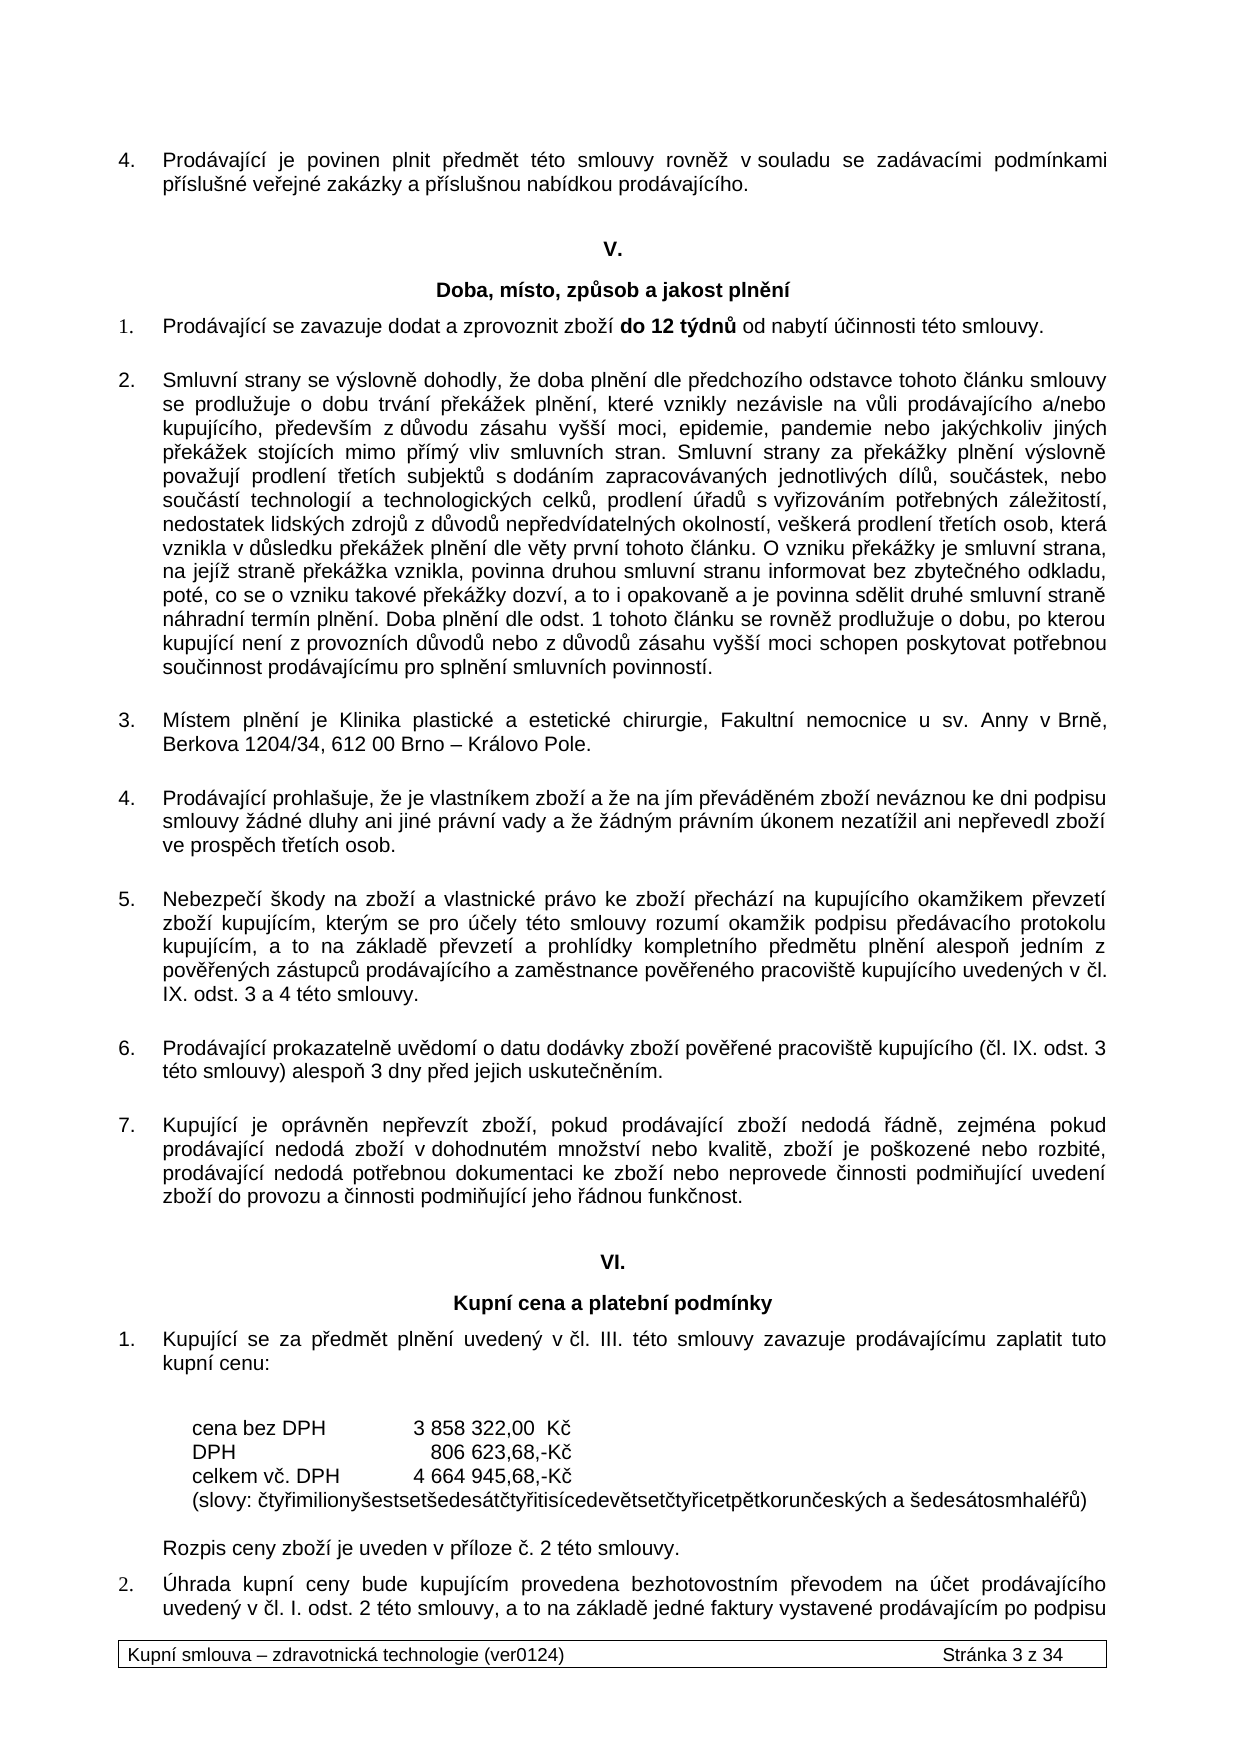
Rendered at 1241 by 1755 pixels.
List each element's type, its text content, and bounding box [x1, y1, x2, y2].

list Smluvní strany se výslovně dohodly, že doba plnění dle předchozího odstavce tohoto článku smlouvy se prodlužuje o dobu trvání překážek plnění, které vznikly nezávisle na vůli prodávajícího a/nebo kupujícího, především z důvodu zásahu vyšší moci, epidemie, pandemie nebo jakýchkoliv jiných překážek stojících mimo přímý vliv smluvních stran. Smluvní strany za překážky plnění výslovně považují prodlení třetích subjektů s dodáním zapracovávaných jednotlivých dílů, součástek, nebo součástí technologií a technologických celků, prodlení úřadů s vyřizováním potřebných záležitostí, nedostatek lidských zdrojů z důvodů nepředvídatelných okolností, veškerá prodlení třetích osob, která vznikla v důsledku překážek plnění dle věty první tohoto článku. O vzniku překážky je smluvní strana, na jejíž straně překážka vznikla, povinna druhou smluvní stranu informovat bez zbytečného odkladu, poté, co se o vzniku takové překážky dozví, a to i opakovaně a je povinna sdělit druhé smluvní straně náhradní termín plnění. Doba plnění dle odst. 1 tohoto článku se rovněž prodlužuje o dobu, po kterou kupující není z provozních důvodů nebo z důvodů zásahu vyšší moci schopen poskytovat potřebnou součinnost prodávajícímu pro splnění smluvních povinností. [118, 368, 1107, 679]
text (slovy: čtyřimilionyšestsetšedesátčtyřitisícedevětsetčtyřicetpětkorunčeských a šedesátosmhaléřů) [192, 1487, 1107, 1511]
text cena bez DPH 3 858 322,00 Kč [192, 1416, 1107, 1439]
text Rozpis ceny zboží je uveden v příloze č. 2 této smlouvy. [118, 1536, 1107, 1559]
list Nebezpečí škody na zboží a vlastnické právo ke zboží přechází na kupujícího okamžikem převzetí zboží kupujícím, kterým se pro účely této smlouvy rozumí okamžik podpisu předávacího protokolu kupujícím, a to na základě převzetí a prohlídky kompletního předmětu plnění alespoň jedním z pověřených zástupců prodávajícího a zaměstnance pověřeného pracoviště kupujícího uvedených v čl. IX. odst. 3 a 4 této smlouvy. [118, 886, 1107, 1006]
list Prodávající je povinen plnit předmět této smlouvy rovněž v souladu se zadávacími podmínkami příslušné veřejné zakázky a příslušnou nabídkou prodávajícího. [118, 148, 1107, 196]
text celkem vč. DPH 4 664 945,68,-Kč [192, 1463, 1107, 1487]
list Kupující se za předmět plnění uvedený v čl. III. této smlouvy zavazuje prodávajícímu zaplatit tuto kupní cenu: [118, 1327, 1107, 1375]
text DPH 806 623,68,-Kč [192, 1439, 1107, 1463]
list Prodávající se zavazuje dodat a zprovoznit zboží do 12 týdnů od nabytí účinnosti této smlouvy. [118, 314, 1107, 338]
list Místem plnění je Klinika plastické a estetické chirurgie, Fakultní nemocnice u sv. Anny v Brně, Berkova 1204/34, 612 00 Brno – Královo Pole. [118, 708, 1107, 756]
list Kupující je oprávněn nepřevzít zboží, pokud prodávající zboží nedodá řádně, zejména pokud prodávající nedodá zboží v dohodnutém množství nebo kvalitě, zboží je poškozené nebo rozbité, prodávající nedodá potřebnou dokumentaci ke zboží nebo neprovede činnosti podmiňující uvedení zboží do provozu a činnosti podmiňující jeho řádnou funkčnost. [118, 1112, 1107, 1208]
text VI. [118, 1250, 1107, 1274]
list Prodávající prokazatelně uvědomí o datu dodávky zboží pověřené pracoviště kupujícího (čl. IX. odst. 3 této smlouvy) alespoň 3 dny před jejich uskutečněním. [118, 1035, 1107, 1083]
text V. [118, 237, 1107, 261]
subtitle Kupní cena a platební podmínky [118, 1291, 1107, 1314]
subtitle Doba, místo, způsob a jakost plnění [118, 278, 1107, 302]
list Úhrada kupní ceny bude kupujícím provedena bezhotovostním převodem na účet prodávajícího uvedený v čl. I. odst. 2 této smlouvy, a to na základě jedné faktury vystavené prodávajícím po podpisu [118, 1572, 1107, 1620]
list Prodávající prohlašuje, že je vlastníkem zboží a že na jím převáděném zboží neváznou ke dni podpisu smlouvy žádné dluhy ani jiné právní vady a že žádným právním úkonem nezatížil ani nepřevedl zboží ve prospěch třetích osob. [118, 785, 1107, 857]
